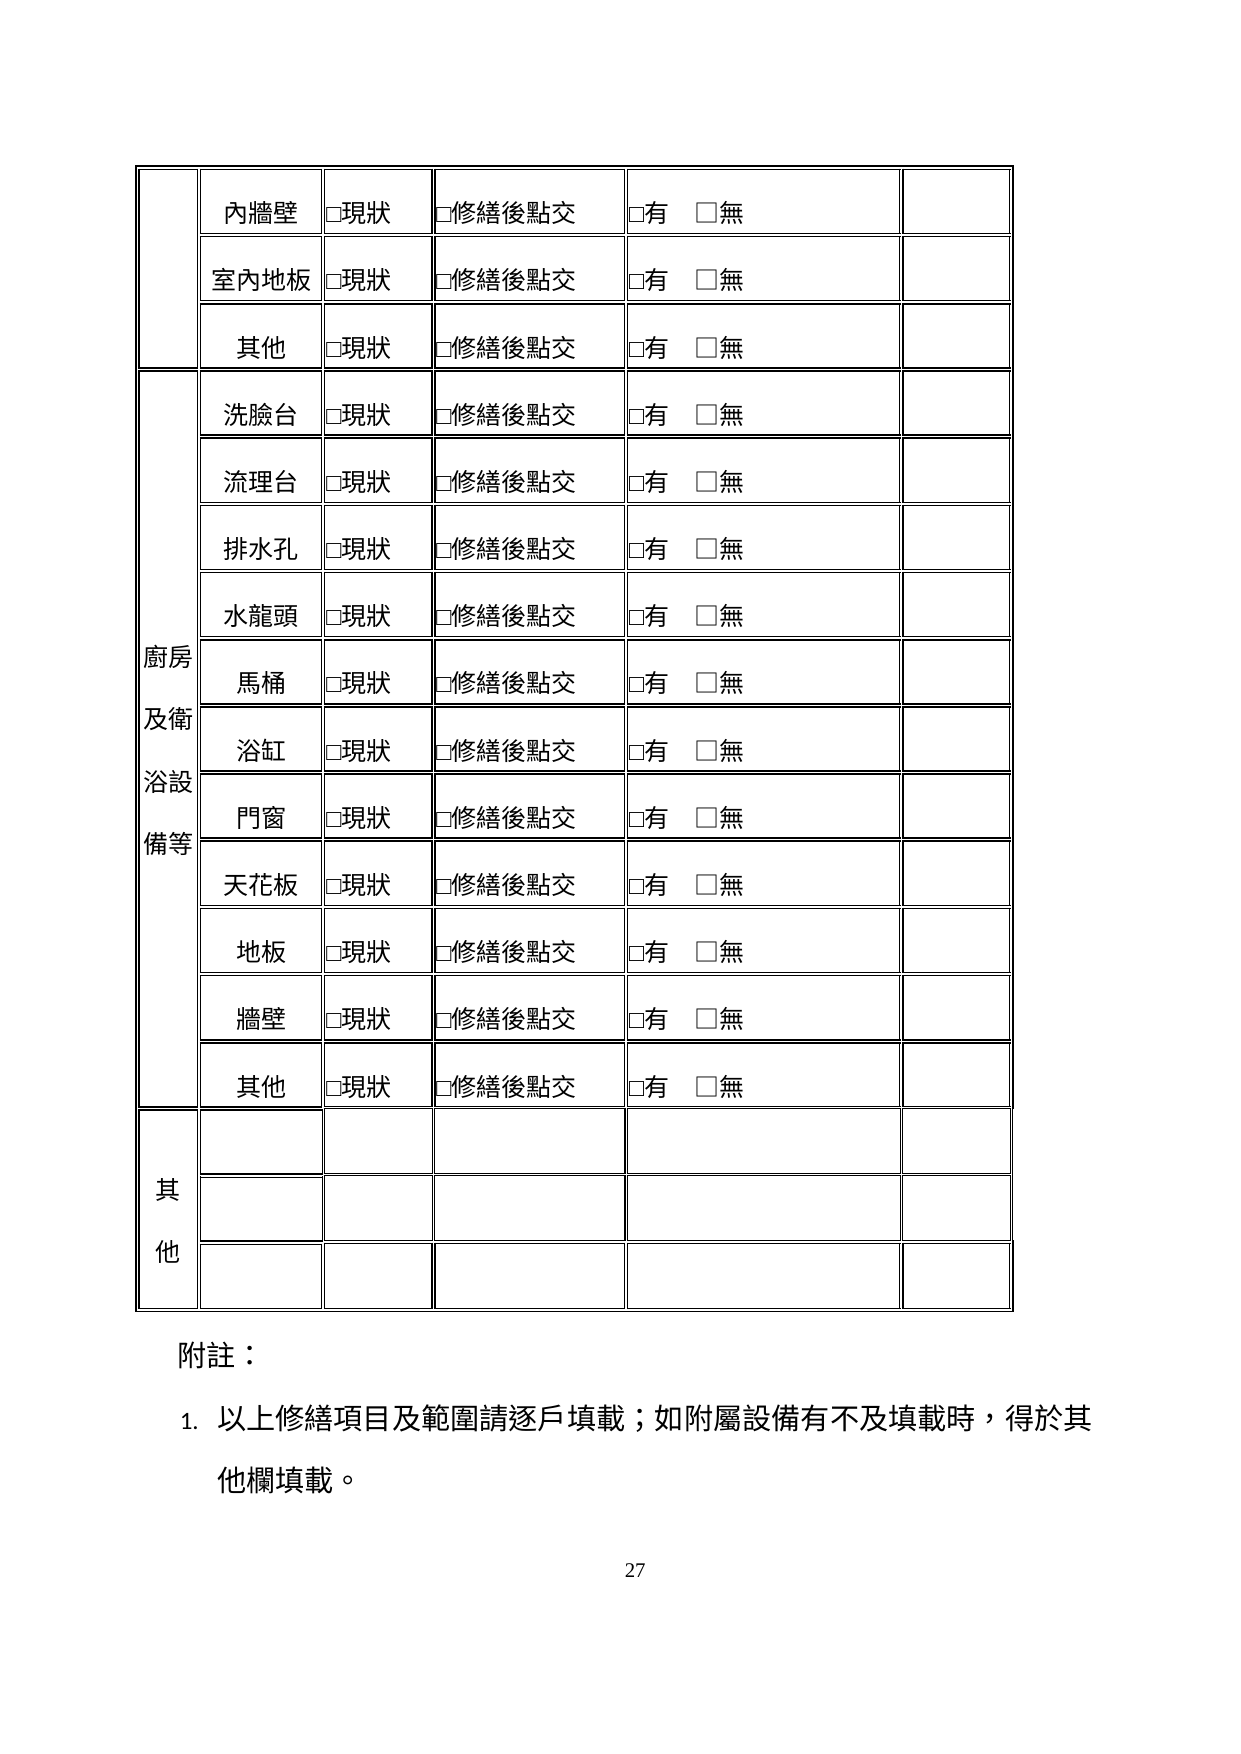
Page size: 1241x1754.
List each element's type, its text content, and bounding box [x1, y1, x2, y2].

table_cell □有 □無 [628, 641, 899, 703]
table_cell 室內地板 [201, 237, 321, 300]
table_cell [201, 1111, 322, 1173]
table_cell 其 他 [140, 1111, 197, 1308]
table_cell [904, 305, 1009, 367]
table_cell □現狀 [325, 641, 431, 703]
table_cell □修繕後點交 [436, 909, 624, 972]
table_cell □有 □無 [628, 842, 899, 904]
table_cell □現狀 [325, 1044, 431, 1106]
table_cell □有 □無 [628, 237, 899, 300]
table_cell □有 □無 [628, 976, 899, 1039]
table_cell [96, 434, 135, 501]
table_cell 浴缸 [201, 708, 321, 770]
table_cell □現狀 [325, 976, 431, 1039]
table_cell [904, 237, 1009, 300]
table_cell [904, 1244, 1009, 1308]
table_cell [904, 775, 1009, 837]
table_cell 馬桶 [201, 641, 321, 703]
table_cell [96, 233, 135, 300]
table_cell □現狀 [325, 573, 431, 636]
text 附註： [177, 1312, 1092, 1375]
table_cell 廚房及衛浴設備等 [140, 372, 197, 1106]
table_cell □有 □無 [628, 305, 899, 367]
table_cell 流理台 [201, 439, 321, 501]
table_cell □現狀 [325, 842, 431, 904]
table_cell 水龍頭 [201, 573, 321, 636]
table_cell □現狀 [325, 775, 431, 837]
table_cell 其他 [201, 305, 321, 367]
table_cell [96, 569, 135, 636]
table_cell [96, 165, 135, 233]
list 以上修繕項目及範圍請逐戶填載；如附屬設備有不及填載時，得於其他欄填載。 [179, 1375, 1092, 1500]
table_cell 地板 [201, 909, 321, 972]
table_cell [904, 976, 1009, 1039]
table_cell □有 □無 [628, 1044, 899, 1106]
table_cell [96, 1106, 135, 1173]
table_cell [436, 1244, 624, 1308]
table_cell [904, 573, 1009, 636]
table_cell □修繕後點交 [436, 439, 624, 501]
table_cell [96, 837, 135, 904]
table_cell [201, 1178, 322, 1240]
table_cell [325, 1176, 432, 1240]
table_cell [904, 170, 1009, 233]
table_cell □有 □無 [628, 708, 899, 770]
table_cell [96, 1039, 135, 1106]
table_cell [201, 1245, 321, 1308]
table_cell □現狀 [325, 305, 431, 367]
table_cell [904, 372, 1009, 434]
table_cell □修繕後點交 [436, 506, 624, 568]
table_cell □修繕後點交 [436, 641, 624, 703]
table_cell □修繕後點交 [436, 372, 624, 434]
table_cell □修繕後點交 [436, 305, 624, 367]
table_cell [904, 708, 1009, 770]
table_cell [628, 1244, 899, 1308]
table_cell [96, 501, 135, 568]
table_cell [140, 170, 197, 367]
table_cell 內牆壁 [201, 170, 321, 233]
table_cell [96, 770, 135, 837]
table_cell [904, 641, 1009, 703]
table_cell [435, 1109, 624, 1173]
table_cell □現狀 [325, 170, 431, 233]
table_cell □現狀 [325, 909, 431, 972]
table_cell 門窗 [201, 775, 321, 837]
table_cell [96, 905, 135, 972]
table_cell □現狀 [325, 506, 431, 568]
table_cell [904, 842, 1009, 904]
table_cell □有 □無 [628, 170, 899, 233]
table_cell [903, 1109, 1010, 1173]
table_cell [96, 1173, 135, 1240]
table_cell □現狀 [325, 372, 431, 434]
table_cell □修繕後點交 [436, 170, 624, 233]
table_cell □修繕後點交 [436, 976, 624, 1039]
table_cell 洗臉台 [201, 372, 321, 434]
table_cell [96, 367, 135, 434]
table_cell [628, 1176, 900, 1240]
table_cell 排水孔 [201, 506, 321, 568]
table_cell [96, 972, 135, 1039]
table_cell [325, 1109, 432, 1173]
table_cell [903, 1176, 1010, 1240]
table_cell □修繕後點交 [436, 237, 624, 300]
table_cell □修繕後點交 [436, 573, 624, 636]
table_cell 牆壁 [201, 976, 321, 1039]
table_cell □現狀 [325, 439, 431, 501]
table_cell □有 □無 [628, 775, 899, 837]
table_cell [325, 1244, 431, 1308]
table_cell □修繕後點交 [436, 1044, 624, 1106]
table_cell □有 □無 [628, 573, 899, 636]
table_cell □有 □無 [628, 909, 899, 972]
table_cell [96, 703, 135, 770]
table_cell □現狀 [325, 708, 431, 770]
table_cell [904, 439, 1009, 501]
table_cell [96, 300, 135, 367]
table_cell □有 □無 [628, 372, 899, 434]
table_cell 天花板 [201, 842, 321, 904]
table_cell [96, 636, 135, 703]
table_cell □修繕後點交 [436, 708, 624, 770]
table_cell □有 □無 [628, 506, 899, 568]
table_cell □修繕後點交 [436, 842, 624, 904]
table_cell [904, 506, 1009, 568]
table_cell [96, 1240, 135, 1308]
table_cell □有 □無 [628, 439, 899, 501]
table_cell □修繕後點交 [436, 775, 624, 837]
table_cell [904, 1044, 1009, 1106]
table_cell 其他 [201, 1044, 321, 1106]
table_cell [904, 909, 1009, 972]
table_cell [435, 1176, 624, 1240]
table_cell [628, 1109, 900, 1173]
table_cell □現狀 [325, 237, 431, 300]
